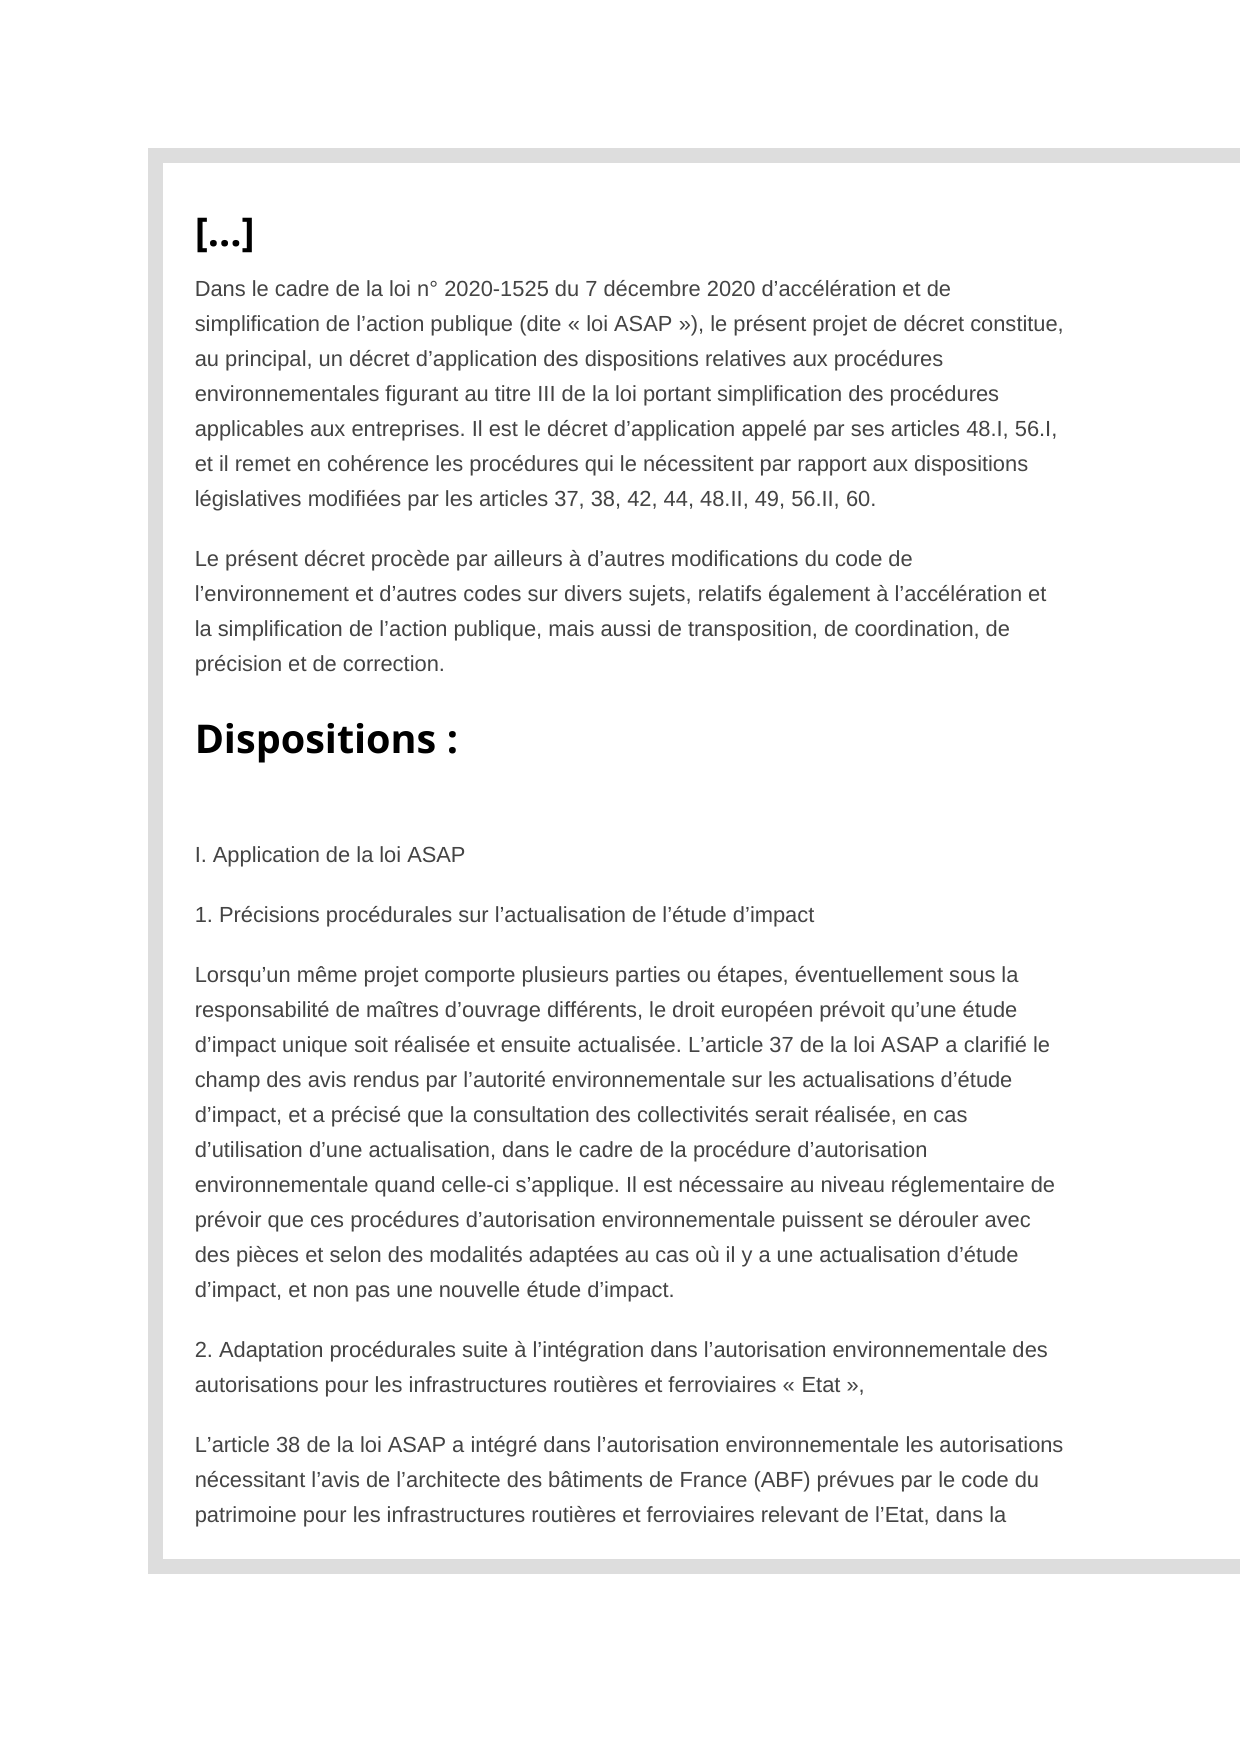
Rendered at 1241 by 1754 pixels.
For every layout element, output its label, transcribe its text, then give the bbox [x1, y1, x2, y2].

table_header [148, 148, 1240, 1574]
table_header [...] Dans le cadre de la loi n° 2020-1525 du 7 décembre 2020 d’accélération et de simplification de l’action publique (dite « loi ASAP »), le présent projet de décret constitue, au principal, un décret d’application des dispositions relatives aux procédures environnementales figurant au titre III de la loi portant simplification des procédures applicables aux entreprises. Il est le décret d’application appelé par ses articles 48.I, 56.I, et il remet en cohérence les procédures qui le nécessitent par rapport aux dispositions législatives modifiées par les articles 37, 38, 42, 44, 48.II, 49, 56.II, 60. Le présent décret procède par ailleurs à d’autres modifications du code de l’environnement et d’autres codes sur divers sujets, relatifs également à l’accélération et la simplification de l’action publique, mais aussi de transposition, de coordination, de précision et de correction. Dispositions : I. Application de la loi ASAP 1. Précisions procédurales sur l’actualisation de l’étude d’impact Lorsqu’un même projet comporte plusieurs parties ou étapes, éventuellement sous la responsabilité de maîtres d’ouvrage différents, le droit européen prévoit qu’une étude d’impact unique soit réalisée et ensuite actualisée. L’article 37 de la loi ASAP a clarifié le champ des avis rendus par l’autorité environnementale sur les actualisations d’étude d’impact, et a précisé que la consultation des collectivités serait réalisée, en cas d’utilisation d’une actualisation, dans le cadre de la procédure d’autorisation environnementale quand celle-ci s’applique. Il est nécessaire au niveau réglementaire de prévoir que ces procédures d’autorisation environnementale puissent se dérouler avec des pièces et selon des modalités adaptées au cas où il y a une actualisation d’étude d’impact, et non pas une nouvelle étude d’impact. 2. Adaptation procédurales suite à l’intégration dans l’autorisation environnementale des autorisations pour les infrastructures routières et ferroviaires « Etat », L’article 38 de la loi ASAP a intégré dans l’autorisation environnementale les autorisations nécessitant l’avis de l’architecte des bâtiments de France (ABF) prévues par le code du patrimoine pour les infrastructures routières et ferroviaires relevant de l’Etat, dans la [195, 195, 1069, 1527]
table_header [163, 163, 1101, 1559]
table_header [1101, 163, 1240, 1559]
